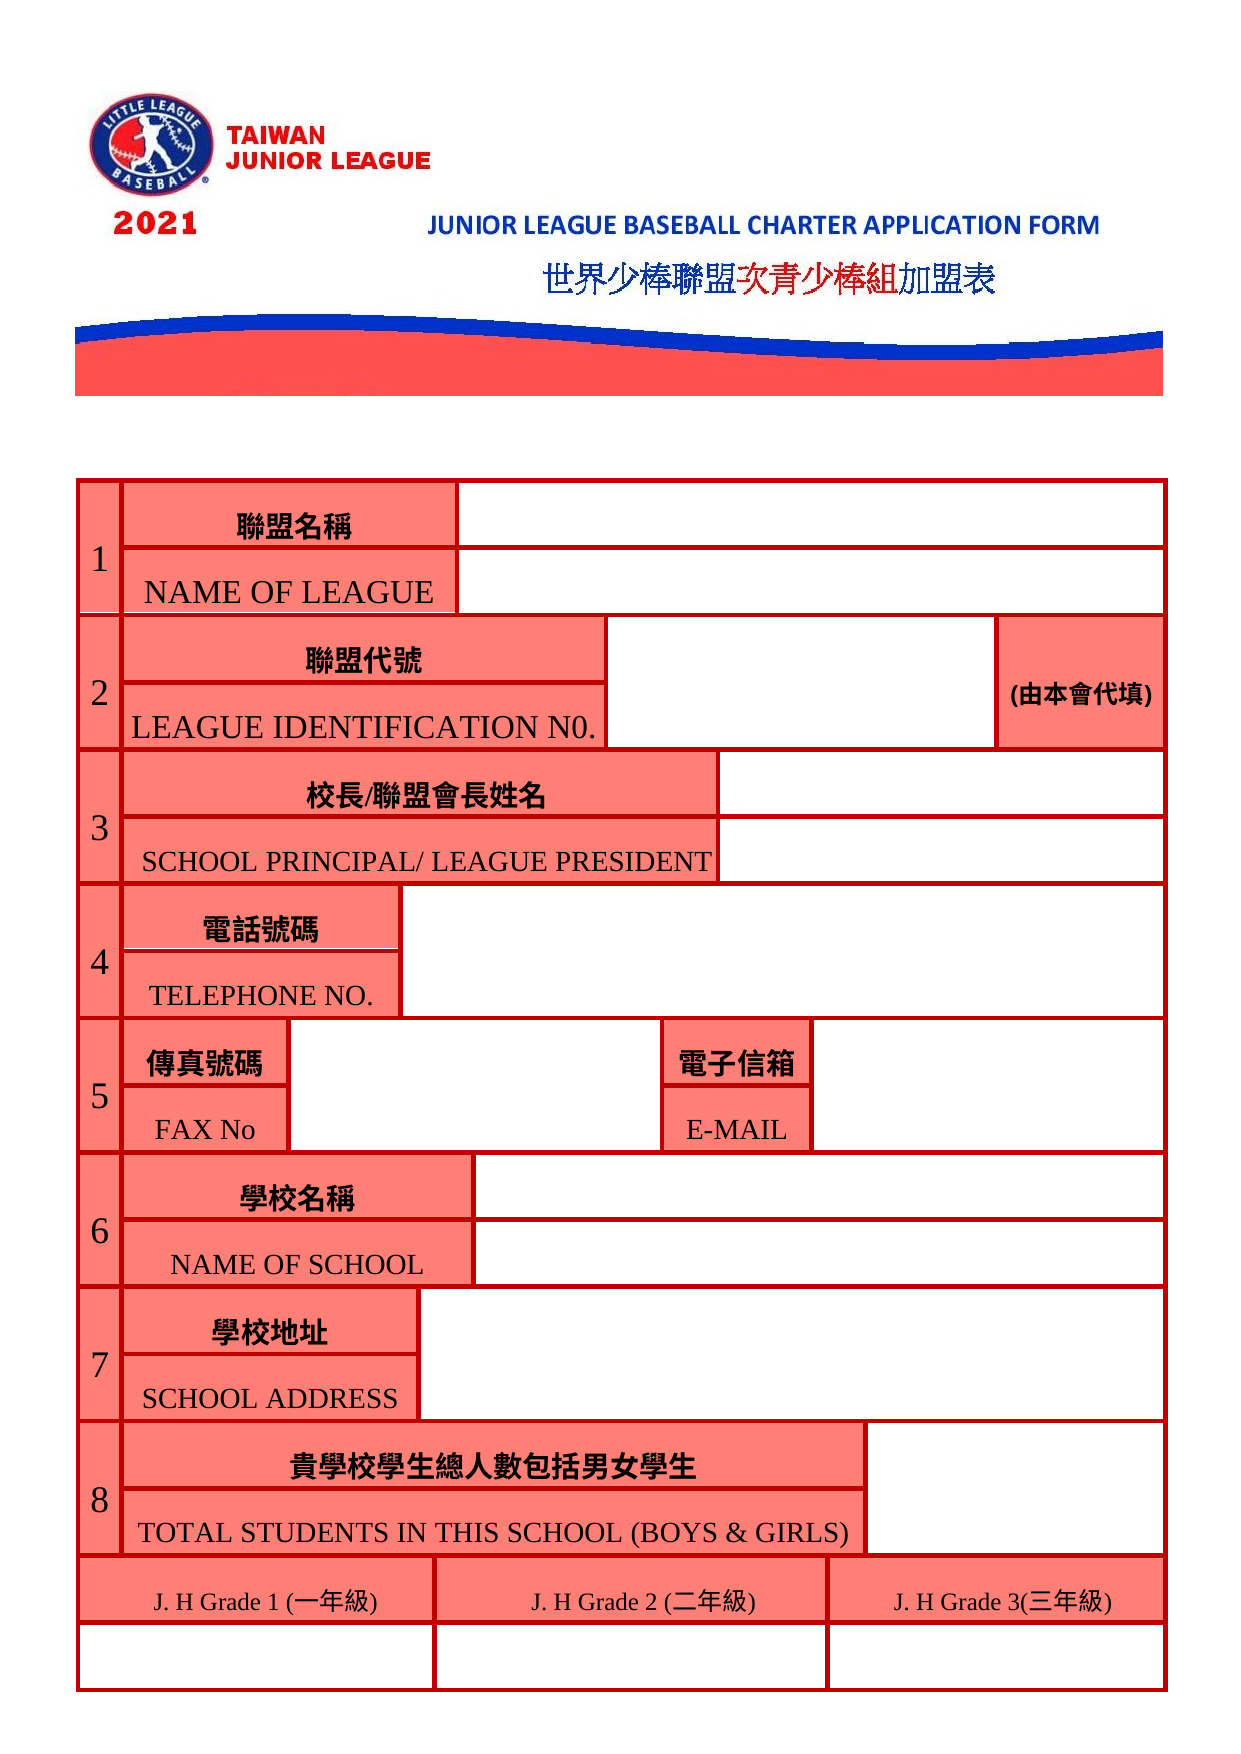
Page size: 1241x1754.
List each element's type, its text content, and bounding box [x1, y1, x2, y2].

table_cell [403, 886, 1163, 1016]
table_cell [720, 752, 1163, 814]
table_cell 電子信箱 [664, 1020, 809, 1083]
table_cell TELEPHONE NO. [124, 953, 398, 1016]
table_header 1 [80, 483, 119, 612]
table_cell [80, 1625, 432, 1687]
table_cell E-MAIL [664, 1088, 809, 1150]
table_header [459, 483, 1163, 545]
table_cell J. H Grade 3(三年級) [830, 1558, 1163, 1620]
table_cell 8 [80, 1423, 119, 1553]
table_cell J. H Grade 2 (二年級) [437, 1558, 825, 1620]
table_cell [476, 1155, 1163, 1217]
table_cell [437, 1625, 825, 1687]
table_cell J. H Grade 1 (一年級) [80, 1558, 432, 1620]
table_cell 電話號碼 [124, 886, 398, 948]
table_cell [830, 1625, 1163, 1687]
table_cell TOTAL STUDENTS IN THIS SCHOOL (BOYS & GIRLS) [124, 1491, 863, 1553]
table_cell 7 [80, 1289, 119, 1419]
table_cell SCHOOL PRINCIPAL/ LEAGUE PRESIDENT [124, 819, 716, 881]
table_cell LEAGUE IDENTIFICATION N0. [124, 685, 604, 747]
table_cell 2 [80, 617, 119, 747]
table_cell [476, 1222, 1163, 1284]
table_cell [291, 1020, 660, 1150]
table_cell 貴學校學生總人數包括男女學生 [124, 1423, 863, 1486]
table_cell [421, 1289, 1163, 1419]
table_cell 學校名稱 [124, 1155, 471, 1217]
table_cell NAME OF SCHOOL [124, 1222, 471, 1284]
table_cell 3 [80, 752, 119, 881]
table_header 聯盟名稱 [124, 483, 455, 545]
table_cell 4 [80, 886, 119, 1016]
table_cell 校長/聯盟會長姓名 [124, 752, 716, 814]
table_cell [608, 617, 994, 747]
table_cell (由本會代填) [999, 617, 1163, 747]
table_cell 學校地址 [124, 1289, 416, 1352]
table_cell 6 [80, 1155, 119, 1284]
table_cell [720, 819, 1163, 881]
table_cell FAX No [124, 1088, 286, 1150]
table_cell NAME OF LEAGUE [124, 550, 455, 612]
table_cell [814, 1020, 1163, 1150]
table_cell SCHOOL ADDRESS [124, 1356, 416, 1419]
table_cell [868, 1423, 1163, 1553]
table_cell 傳真號碼 [124, 1020, 286, 1083]
table_cell [459, 550, 1163, 612]
table_cell 5 [80, 1020, 119, 1150]
table_cell 聯盟代號 [124, 617, 604, 680]
